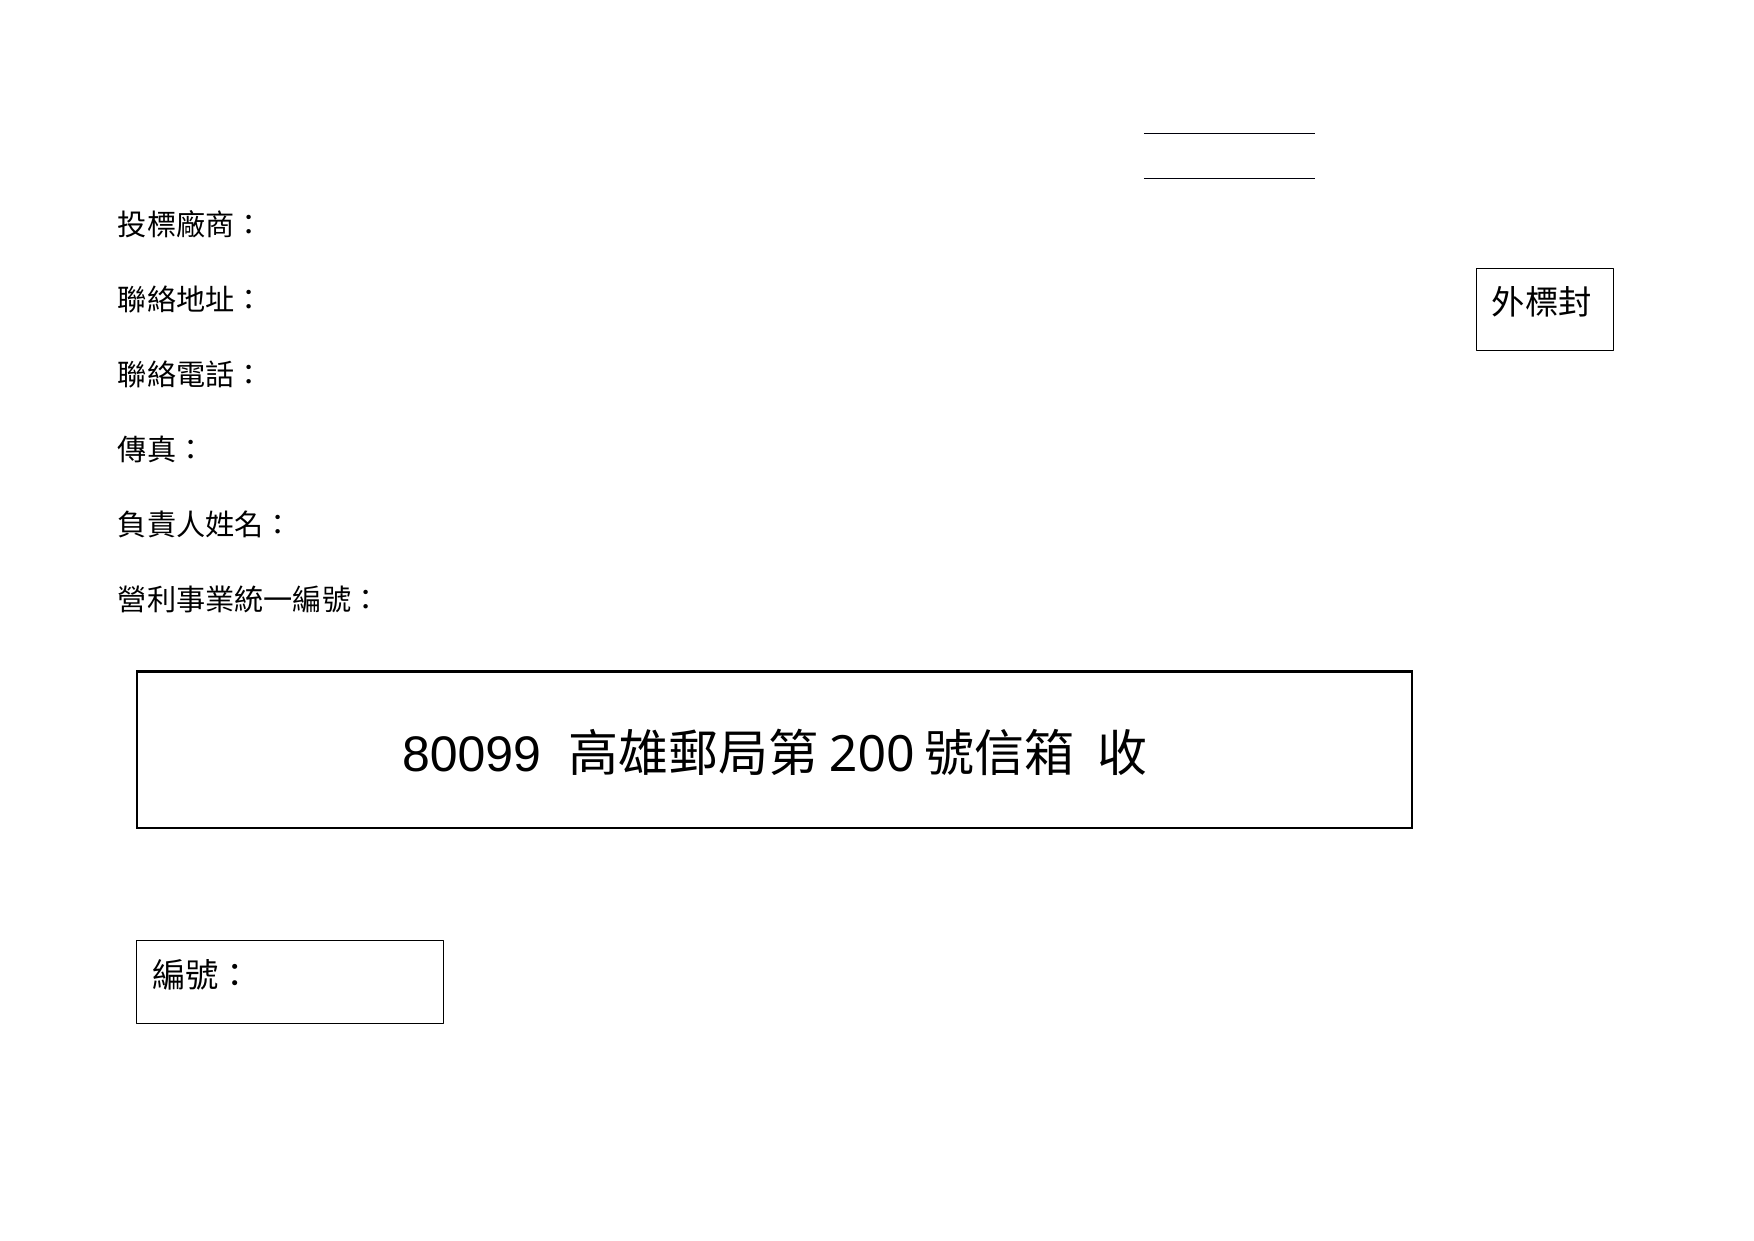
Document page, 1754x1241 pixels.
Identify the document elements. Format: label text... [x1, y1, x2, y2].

table_cell [700, 178, 1315, 479]
table_cell 負責人姓名： 營利事業統一編號： [115, 479, 700, 629]
table_cell 投標廠商： 聯絡地址： 聯絡電話： 傳真： [115, 178, 700, 479]
table_cell [700, 479, 1315, 629]
table_header [115, 133, 286, 178]
text 外標封 [1491, 276, 1599, 324]
table_header [629, 133, 800, 178]
table_header [355, 133, 526, 178]
table_header [1144, 134, 1315, 178]
table_header [1075, 133, 1144, 178]
table_header [526, 133, 629, 178]
table_header [904, 133, 1075, 178]
text 編號： [152, 948, 428, 997]
table_header [800, 133, 903, 178]
table_header [286, 133, 355, 178]
text 80099 高雄郵局第200號信箱 收 [152, 713, 1397, 786]
